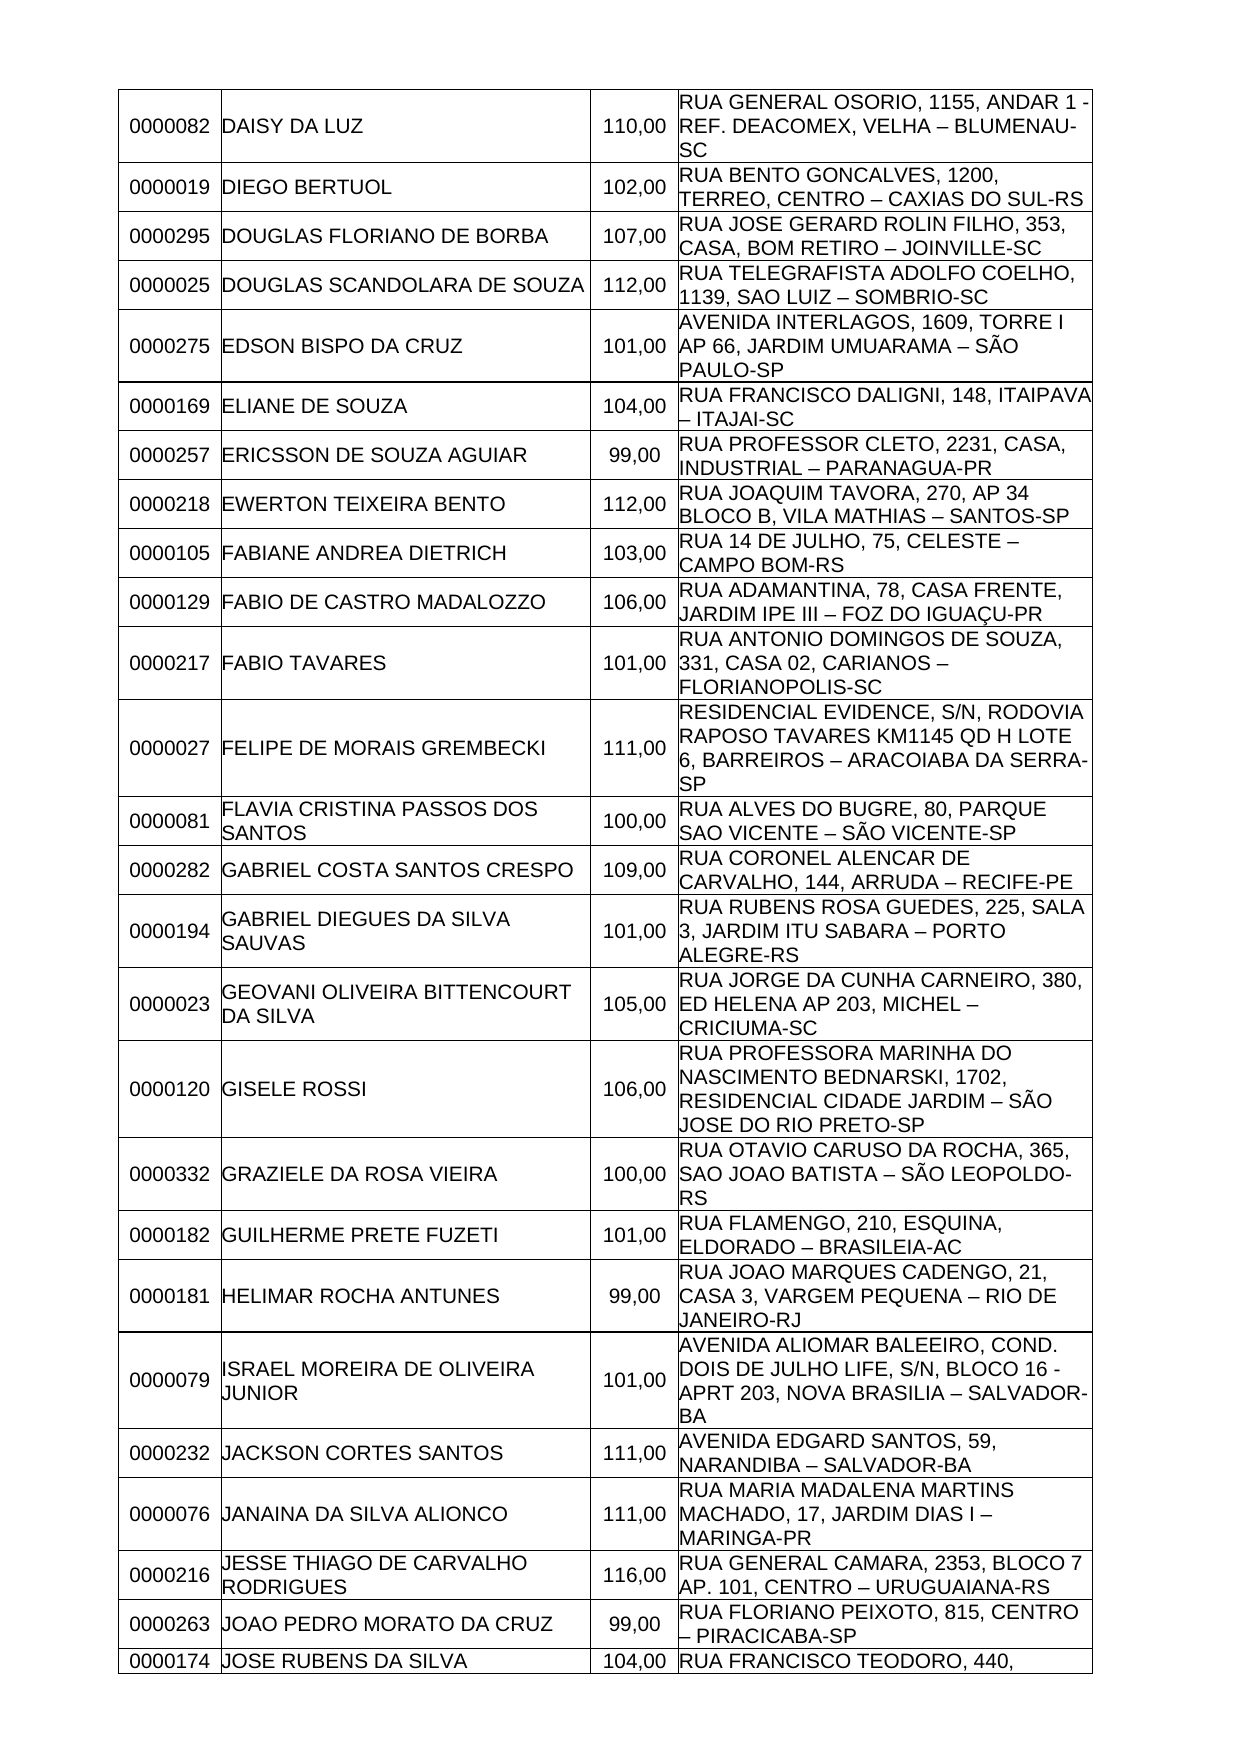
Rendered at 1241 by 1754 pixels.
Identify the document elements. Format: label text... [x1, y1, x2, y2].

table_cell HELIMAR ROCHA ANTUNES [222, 1260, 590, 1331]
table_cell RUA PROFESSOR CLETO, 2231, CASA, INDUSTRIAL – PARANAGUA-PR [679, 431, 1092, 479]
table_cell GEOVANI OLIVEIRA BITTENCOURT DA SILVA [222, 968, 590, 1040]
table_cell 103,00 [591, 529, 678, 577]
table_cell RUA JORGE DA CUNHA CARNEIRO, 380, ED HELENA AP 203, MICHEL – CRICIUMA-SC [679, 968, 1092, 1040]
table_cell FLAVIA CRISTINA PASSOS DOS SANTOS [222, 797, 590, 845]
table_cell 101,00 [591, 895, 678, 967]
table_cell 0000082 [119, 90, 221, 162]
table_cell 0000295 [119, 212, 221, 259]
table_cell DIEGO BERTUOL [222, 163, 590, 211]
table_cell AVENIDA EDGARD SANTOS, 59, NARANDIBA – SALVADOR-BA [679, 1429, 1092, 1477]
table_cell 101,00 [591, 627, 678, 699]
table_cell 106,00 [591, 1041, 678, 1137]
table_cell EDSON BISPO DA CRUZ [222, 310, 590, 381]
table_cell 101,00 [591, 310, 678, 381]
table_cell RUA ANTONIO DOMINGOS DE SOUZA, 331, CASA 02, CARIANOS – FLORIANOPOLIS-SC [679, 627, 1092, 699]
table_cell 102,00 [591, 163, 678, 211]
table_cell 0000023 [119, 968, 221, 1040]
table_cell DOUGLAS FLORIANO DE BORBA [222, 212, 590, 259]
table_cell RUA FRANCISCO DALIGNI, 148, ITAIPAVA – ITAJAI-SC [679, 383, 1092, 430]
table_cell 0000332 [119, 1138, 221, 1209]
table_cell RUA FLAMENGO, 210, ESQUINA, ELDORADO – BRASILEIA-AC [679, 1211, 1092, 1258]
table_cell RUA ALVES DO BUGRE, 80, PARQUE SAO VICENTE – SÃO VICENTE-SP [679, 797, 1092, 845]
table_cell RUA GENERAL CAMARA, 2353, BLOCO 7 AP. 101, CENTRO – URUGUAIANA-RS [679, 1551, 1092, 1599]
table_cell 116,00 [591, 1551, 678, 1599]
table_cell RUA RUBENS ROSA GUEDES, 225, SALA 3, JARDIM ITU SABARA – PORTO ALEGRE-RS [679, 895, 1092, 967]
table_cell FABIANE ANDREA DIETRICH [222, 529, 590, 577]
table_cell 0000217 [119, 627, 221, 699]
table_cell RUA OTAVIO CARUSO DA ROCHA, 365, SAO JOAO BATISTA – SÃO LEOPOLDO-RS [679, 1138, 1092, 1209]
table_cell 111,00 [591, 1478, 678, 1550]
table_cell RUA MARIA MADALENA MARTINS MACHADO, 17, JARDIM DIAS I – MARINGA-PR [679, 1478, 1092, 1550]
table_cell ERICSSON DE SOUZA AGUIAR [222, 431, 590, 479]
table_cell 99,00 [591, 1600, 678, 1648]
table_cell 101,00 [591, 1333, 678, 1428]
table_cell RUA FLORIANO PEIXOTO, 815, CENTRO – PIRACICABA-SP [679, 1600, 1092, 1648]
table_cell RUA FRANCISCO TEODORO, 440, [679, 1649, 1092, 1673]
table_cell JACKSON CORTES SANTOS [222, 1429, 590, 1477]
table_cell RUA CORONEL ALENCAR DE CARVALHO, 144, ARRUDA – RECIFE-PE [679, 846, 1092, 894]
table_cell 100,00 [591, 1138, 678, 1209]
table_cell 0000081 [119, 797, 221, 845]
table_cell 0000182 [119, 1211, 221, 1258]
table_cell 112,00 [591, 261, 678, 308]
table_cell GUILHERME PRETE FUZETI [222, 1211, 590, 1258]
table_cell 0000025 [119, 261, 221, 308]
table_cell JOAO PEDRO MORATO DA CRUZ [222, 1600, 590, 1648]
table_cell GABRIEL COSTA SANTOS CRESPO [222, 846, 590, 894]
table_cell 104,00 [591, 383, 678, 430]
table_cell 111,00 [591, 700, 678, 796]
table_cell RUA BENTO GONCALVES, 1200, TERREO, CENTRO – CAXIAS DO SUL-RS [679, 163, 1092, 211]
table_cell 109,00 [591, 846, 678, 894]
table_cell 0000232 [119, 1429, 221, 1477]
table_cell 104,00 [591, 1649, 678, 1673]
table_cell 0000027 [119, 700, 221, 796]
table_cell 0000169 [119, 383, 221, 430]
table_cell 0000019 [119, 163, 221, 211]
table_cell 0000194 [119, 895, 221, 967]
table_cell RUA TELEGRAFISTA ADOLFO COELHO, 1139, SAO LUIZ – SOMBRIO-SC [679, 261, 1092, 308]
table_cell RUA GENERAL OSORIO, 1155, ANDAR 1 - REF. DEACOMEX, VELHA – BLUMENAU-SC [679, 90, 1092, 162]
table_cell JANAINA DA SILVA ALIONCO [222, 1478, 590, 1550]
table_cell EWERTON TEIXEIRA BENTO [222, 480, 590, 528]
table_cell 0000079 [119, 1333, 221, 1428]
table_cell 0000174 [119, 1649, 221, 1673]
table_cell GABRIEL DIEGUES DA SILVA SAUVAS [222, 895, 590, 967]
table_cell AVENIDA ALIOMAR BALEEIRO, COND. DOIS DE JULHO LIFE, S/N, BLOCO 16 - APRT 203, NOVA BRASILIA – SALVADOR-BA [679, 1333, 1092, 1428]
table_cell 106,00 [591, 578, 678, 626]
table_cell GRAZIELE DA ROSA VIEIRA [222, 1138, 590, 1209]
table_cell 99,00 [591, 1260, 678, 1331]
table_cell DAISY DA LUZ [222, 90, 590, 162]
table_cell RUA JOSE GERARD ROLIN FILHO, 353, CASA, BOM RETIRO – JOINVILLE-SC [679, 212, 1092, 259]
table_cell DOUGLAS SCANDOLARA DE SOUZA [222, 261, 590, 308]
table_cell AVENIDA INTERLAGOS, 1609, TORRE I AP 66, JARDIM UMUARAMA – SÃO PAULO-SP [679, 310, 1092, 381]
table_cell 0000218 [119, 480, 221, 528]
table_cell GISELE ROSSI [222, 1041, 590, 1137]
table_cell RUA 14 DE JULHO, 75, CELESTE – CAMPO BOM-RS [679, 529, 1092, 577]
table_cell 0000275 [119, 310, 221, 381]
table_cell RUA ADAMANTINA, 78, CASA FRENTE, JARDIM IPE III – FOZ DO IGUAÇU-PR [679, 578, 1092, 626]
table_cell 107,00 [591, 212, 678, 259]
table_cell 101,00 [591, 1211, 678, 1258]
table_cell 112,00 [591, 480, 678, 528]
table_cell 99,00 [591, 431, 678, 479]
table_cell RUA JOAQUIM TAVORA, 270, AP 34 BLOCO B, VILA MATHIAS – SANTOS-SP [679, 480, 1092, 528]
table_cell JOSE RUBENS DA SILVA [222, 1649, 590, 1673]
table_cell FABIO DE CASTRO MADALOZZO [222, 578, 590, 626]
table_cell 0000129 [119, 578, 221, 626]
table_cell ELIANE DE SOUZA [222, 383, 590, 430]
table_cell 0000076 [119, 1478, 221, 1550]
table_cell FABIO TAVARES [222, 627, 590, 699]
table_cell RUA PROFESSORA MARINHA DO NASCIMENTO BEDNARSKI, 1702, RESIDENCIAL CIDADE JARDIM – SÃO JOSE DO RIO PRETO-SP [679, 1041, 1092, 1137]
table_cell FELIPE DE MORAIS GREMBECKI [222, 700, 590, 796]
table_cell 110,00 [591, 90, 678, 162]
table_cell 0000257 [119, 431, 221, 479]
table_cell 0000181 [119, 1260, 221, 1331]
table_cell RUA JOAO MARQUES CADENGO, 21, CASA 3, VARGEM PEQUENA – RIO DE JANEIRO-RJ [679, 1260, 1092, 1331]
table_cell 105,00 [591, 968, 678, 1040]
table_cell 0000282 [119, 846, 221, 894]
table_cell 0000105 [119, 529, 221, 577]
table_cell 0000263 [119, 1600, 221, 1648]
table_cell 111,00 [591, 1429, 678, 1477]
table_cell JESSE THIAGO DE CARVALHO RODRIGUES [222, 1551, 590, 1599]
table_cell RESIDENCIAL EVIDENCE, S/N, RODOVIA RAPOSO TAVARES KM1145 QD H LOTE 6, BARREIROS – ARACOIABA DA SERRA-SP [679, 700, 1092, 796]
table_cell 0000216 [119, 1551, 221, 1599]
table_cell 100,00 [591, 797, 678, 845]
table_cell 0000120 [119, 1041, 221, 1137]
table_cell ISRAEL MOREIRA DE OLIVEIRA JUNIOR [222, 1333, 590, 1428]
